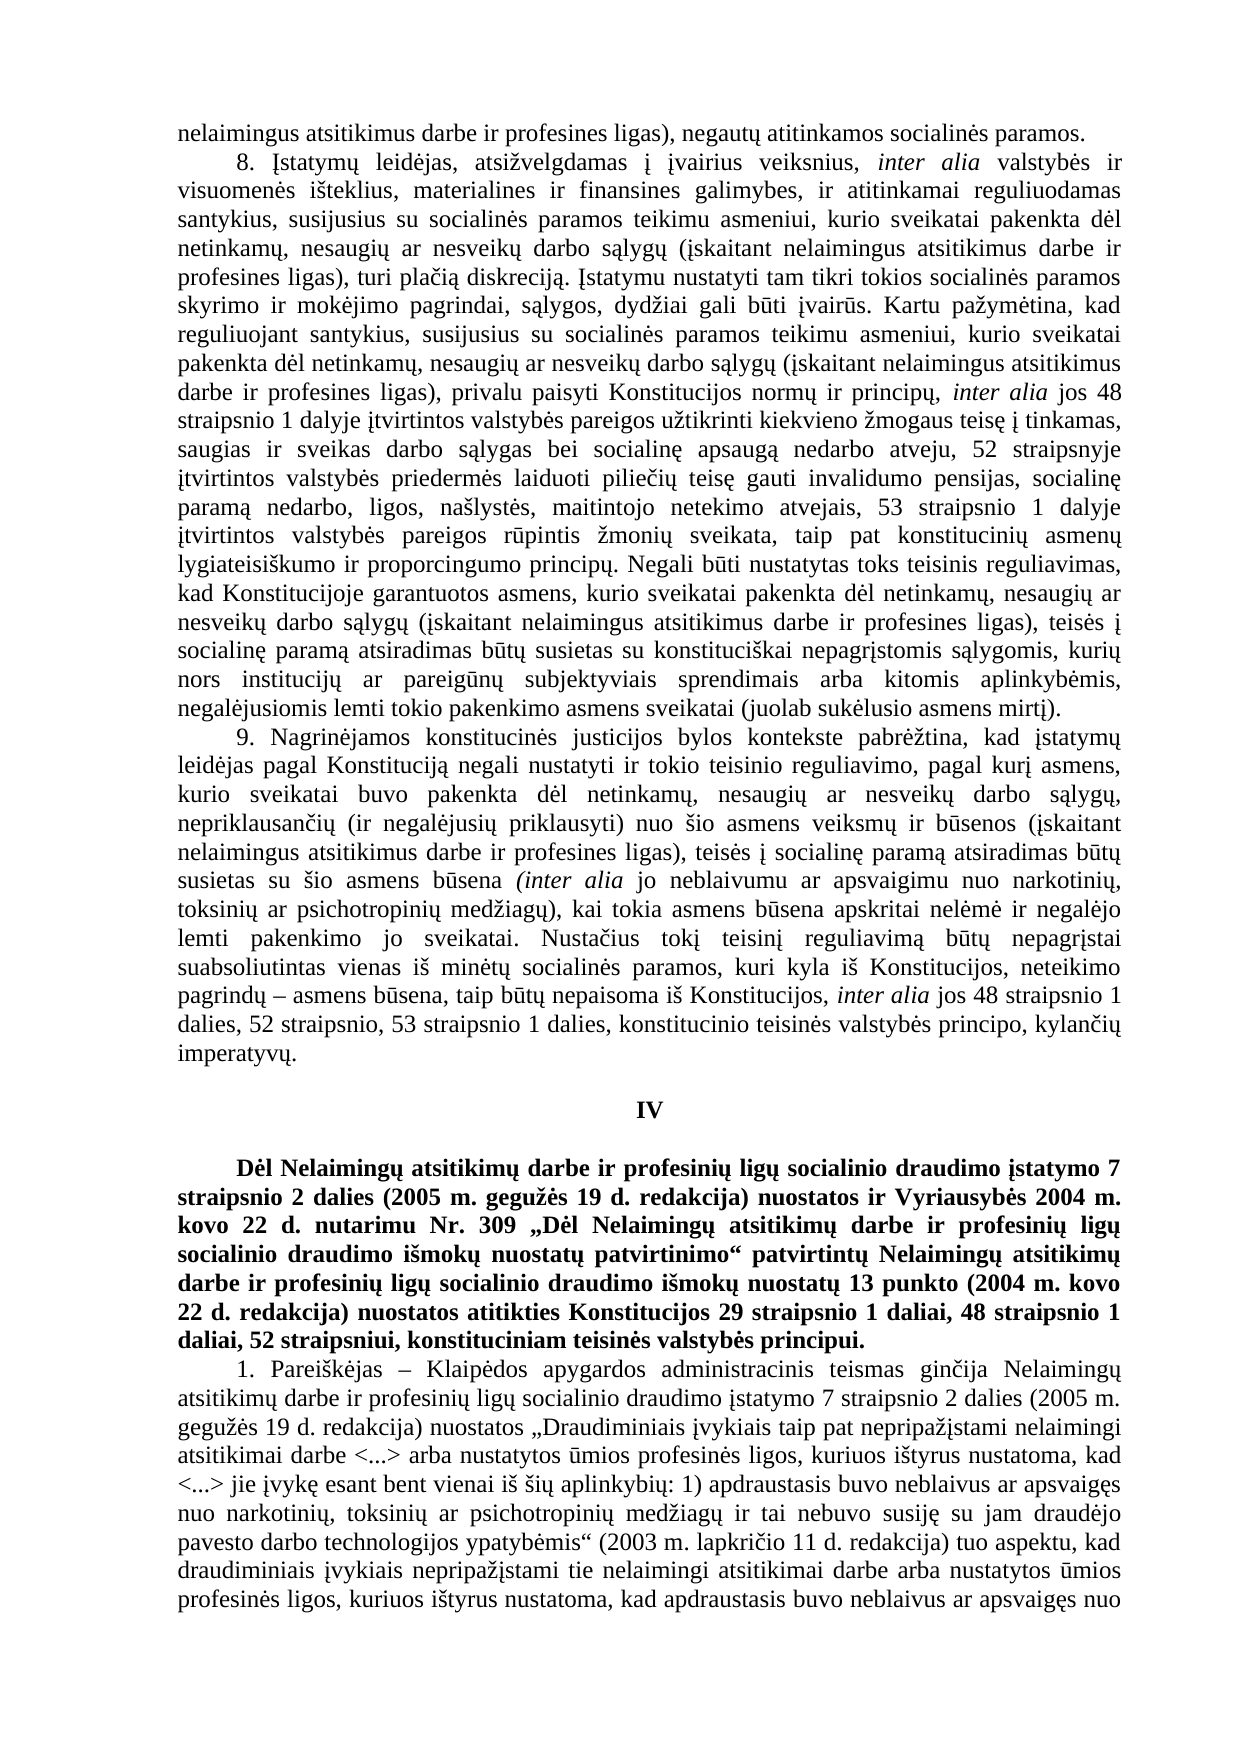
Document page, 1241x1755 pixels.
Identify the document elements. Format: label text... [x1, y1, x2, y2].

text 1. Pareiškėjas – Klaipėdos apygardos administracinis teismas ginčija Nelaimingų atsitikimų darbe ir profesinių ligų socialinio draudimo įstatymo 7 straipsnio 2 dalies (2005 m. gegužės 19 d. redakcija) nuostatos „Draudiminiais įvykiais taip pat nepripažįstami nelaimingi atsitikimai darbe <...> arba nustatytos ūmios profesinės ligos, kuriuos ištyrus nustatoma, kad <...> jie įvykę esant bent vienai iš šių aplinkybių: 1) apdraustasis buvo neblaivus ar apsvaigęs nuo narkotinių, toksinių ar psichotropinių medžiagų ir tai nebuvo susiję su jam draudėjo pavesto darbo technologijos ypatybėmis“ (2003 m. lapkričio 11 d. redakcija) tuo aspektu, kad draudiminiais įvykiais nepripažįstami tie nelaimingi atsitikimai darbe arba nustatytos ūmios profesinės ligos, kuriuos ištyrus nustatoma, kad apdraustasis buvo neblaivus ar apsvaigęs nuo [177, 1354, 1122, 1613]
text 9. Nagrinėjamos konstitucinės justicijos bylos kontekste pabrėžtina, kad įstatymų leidėjas pagal Konstituciją negali nustatyti ir tokio teisinio reguliavimo, pagal kurį asmens, kurio sveikatai buvo pakenkta dėl netinkamų, nesaugių ar nesveikų darbo sąlygų, nepriklausančių (ir negalėjusių priklausyti) nuo šio asmens veiksmų ir būsenos (įskaitant nelaimingus atsitikimus darbe ir profesines ligas), teisės į socialinę paramą atsiradimas būtų susietas su šio asmens būsena (inter alia jo neblaivumu ar apsvaigimu nuo narkotinių, toksinių ar psichotropinių medžiagų), kai tokia asmens būsena apskritai nelėmė ir negalėjo lemti pakenkimo jo sveikatai. Nustačius tokį teisinį reguliavimą būtų nepagrįstai suabsoliutintas vienas iš minėtų socialinės paramos, kuri kyla iš Konstitucijos, neteikimo pagrindų – asmens būsena, taip būtų nepaisoma iš Konstitucijos, inter alia jos 48 straipsnio 1 dalies, 52 straipsnio, 53 straipsnio 1 dalies, konstitucinio teisinės valstybės principo, kylančių imperatyvų. [177, 722, 1122, 1067]
text IV [177, 1096, 1122, 1124]
text Dėl Nelaimingų atsitikimų darbe ir profesinių ligų socialinio draudimo įstatymo 7 straipsnio 2 dalies (2005 m. gegužės 19 d. redakcija) nuostatos ir Vyriausybės 2004 m. kovo 22 d. nutarimu Nr. 309 „Dėl Nelaimingų atsitikimų darbe ir profesinių ligų socialinio draudimo išmokų nuostatų patvirtinimo“ patvirtintų Nelaimingų atsitikimų darbe ir profesinių ligų socialinio draudimo išmokų nuostatų 13 punkto (2004 m. kovo 22 d. redakcija) nuostatos atitikties Konstitucijos 29 straipsnio 1 daliai, 48 straipsnio 1 daliai, 52 straipsniui, konstituciniam teisinės valstybės principui. [177, 1153, 1122, 1354]
text nelaimingus atsitikimus darbe ir profesines ligas), negautų atitinkamos socialinės paramos. [177, 118, 1122, 147]
text 8. Įstatymų leidėjas, atsižvelgdamas į įvairius veiksnius, inter alia valstybės ir visuomenės išteklius, materialines ir finansines galimybes, ir atitinkamai reguliuodamas santykius, susijusius su socialinės paramos teikimu asmeniui, kurio sveikatai pakenkta dėl netinkamų, nesaugių ar nesveikų darbo sąlygų (įskaitant nelaimingus atsitikimus darbe ir profesines ligas), turi plačią diskreciją. Įstatymu nustatyti tam tikri tokios socialinės paramos skyrimo ir mokėjimo pagrindai, sąlygos, dydžiai gali būti įvairūs. Kartu pažymėtina, kad reguliuojant santykius, susijusius su socialinės paramos teikimu asmeniui, kurio sveikatai pakenkta dėl netinkamų, nesaugių ar nesveikų darbo sąlygų (įskaitant nelaimingus atsitikimus darbe ir profesines ligas), privalu paisyti Konstitucijos normų ir principų, inter alia jos 48 straipsnio 1 dalyje įtvirtintos valstybės pareigos užtikrinti kiekvieno žmogaus teisę į tinkamas, saugias ir sveikas darbo sąlygas bei socialinę apsaugą nedarbo atveju, 52 straipsnyje įtvirtintos valstybės priedermės laiduoti piliečių teisę gauti invalidumo pensijas, socialinę paramą nedarbo, ligos, našlystės, maitintojo netekimo atvejais, 53 straipsnio 1 dalyje įtvirtintos valstybės pareigos rūpintis žmonių sveikata, taip pat konstitucinių asmenų lygiateisiškumo ir proporcingumo principų. Negali būti nustatytas toks teisinis reguliavimas, kad Konstitucijoje garantuotos asmens, kurio sveikatai pakenkta dėl netinkamų, nesaugių ar nesveikų darbo sąlygų (įskaitant nelaimingus atsitikimus darbe ir profesines ligas), teisės į socialinę paramą atsiradimas būtų susietas su konstituciškai nepagrįstomis sąlygomis, kurių nors institucijų ar pareigūnų subjektyviais sprendimais arba kitomis aplinkybėmis, negalėjusiomis lemti tokio pakenkimo asmens sveikatai (juolab sukėlusio asmens mirtį). [177, 147, 1122, 722]
